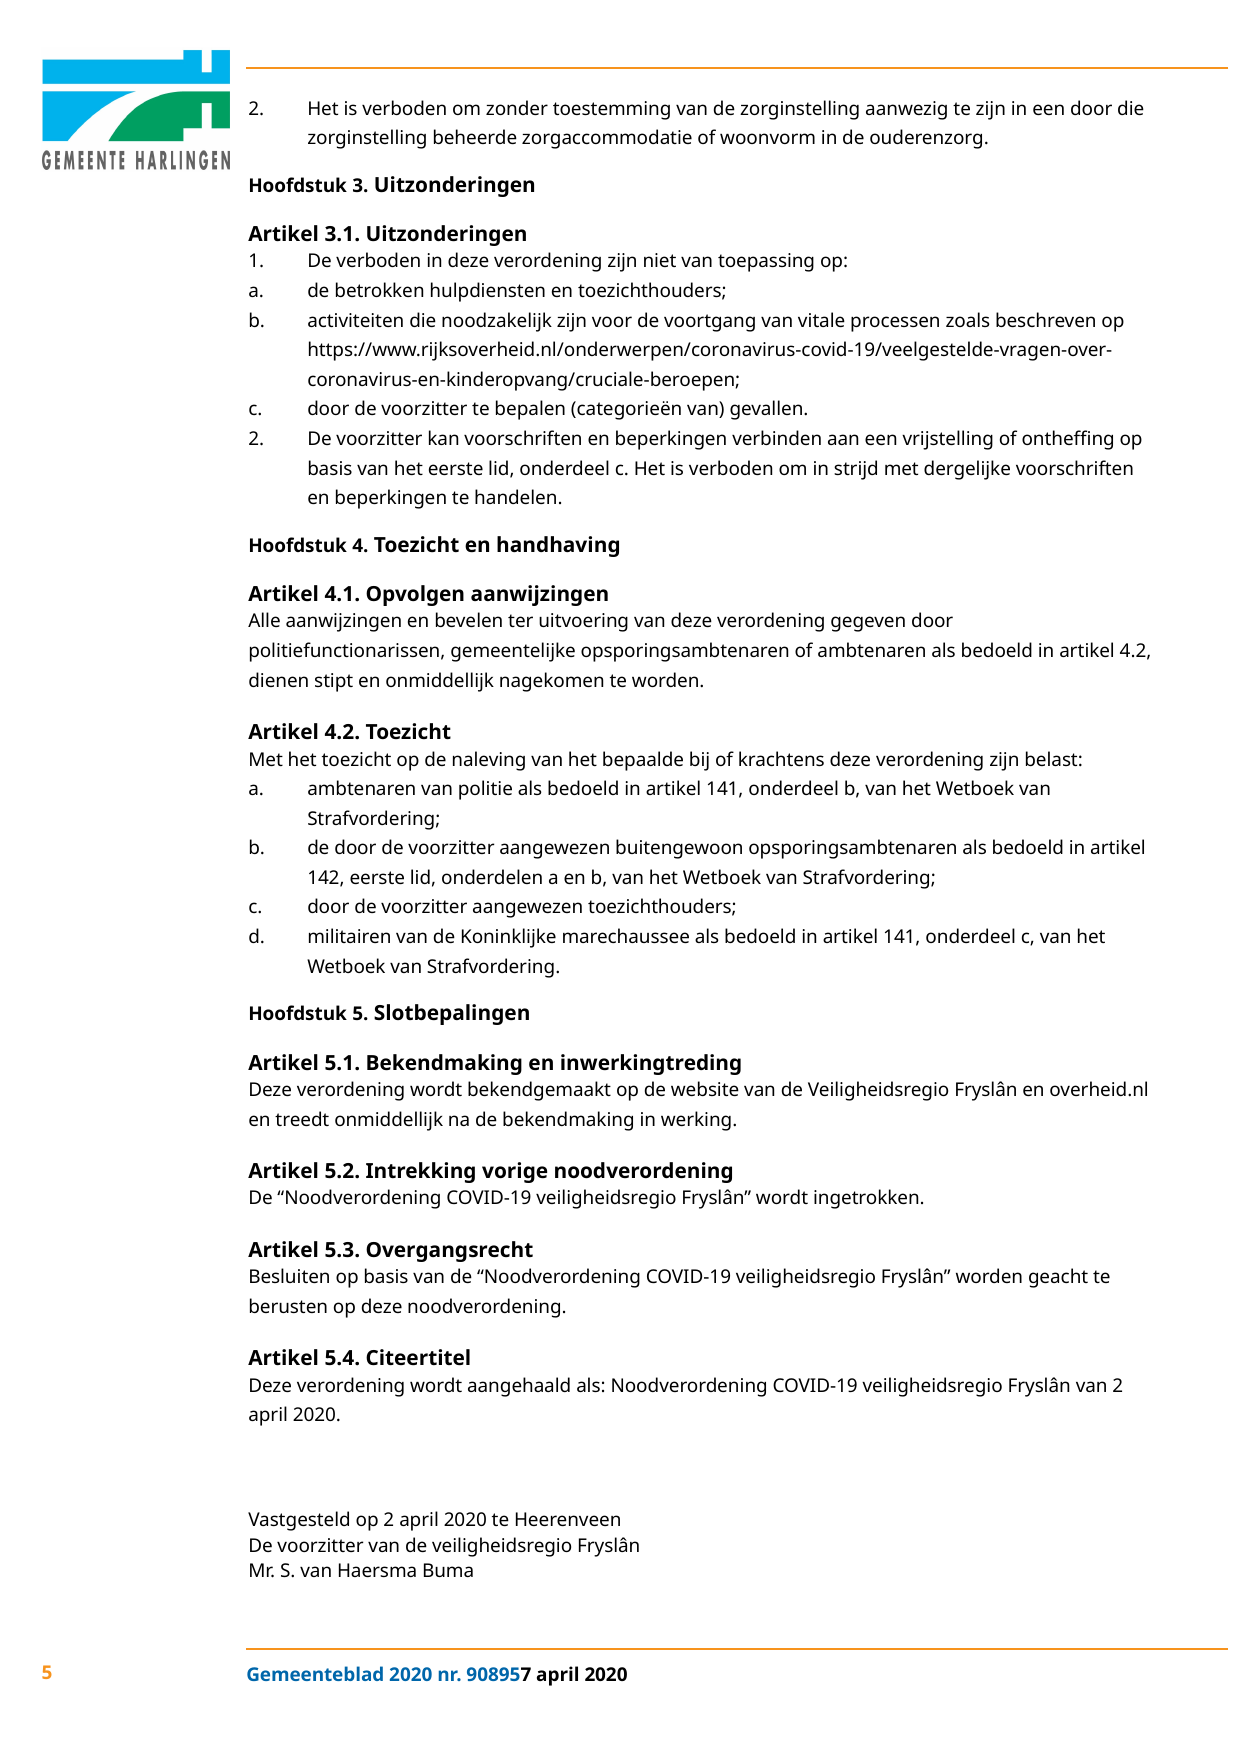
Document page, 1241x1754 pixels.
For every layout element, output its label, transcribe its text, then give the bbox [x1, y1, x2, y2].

list De verboden in deze verordening zijn niet van toepassing op: [248, 248, 1152, 273]
text Hoofdstuk 3. Uitzonderingen [248, 170, 1152, 198]
picture [41, 47, 231, 172]
text Hoofdstuk 4. Toezicht en handhaving [248, 530, 1152, 558]
text Besluiten op basis van de “Noodverordening COVID-19 veiligheidsregio Fryslân” worden geacht te berusten op deze noodverordening. [248, 1263, 1152, 1319]
text Mr. S. van Haersma Buma [248, 1558, 1152, 1583]
text Artikel 5.2. Intrekking vorige noodverordening [248, 1156, 1152, 1184]
text Artikel 4.1. Opvolgen aanwijzingen [248, 579, 1152, 608]
list de betrokken hulpdiensten en toezichthouders; [248, 277, 1152, 303]
list ambtenaren van politie als bedoeld in artikel 141, onderdeel b, van het Wetboek van Strafvordering; [248, 775, 1152, 831]
text Met het toezicht op de naleving van het bepaalde bij of krachtens deze verordening zijn belast: [248, 746, 1152, 771]
text De voorzitter van de veiligheidsregio Fryslân [248, 1532, 1152, 1558]
text Alle aanwijzingen en bevelen ter uitvoering van deze verordening gegeven door politiefunctionarissen, gemeentelijke opsporingsambtenaren of ambtenaren als bedoeld in artikel 4.2, dienen stipt en onmiddellijk nagekomen te worden. [248, 608, 1152, 693]
text Artikel 5.1. Bekendmaking en inwerkingtreding [248, 1048, 1152, 1076]
text Deze verordening wordt aangehaald als: Noodverordening COVID-19 veiligheidsregio Fryslân van 2 april 2020. [248, 1372, 1152, 1427]
list Het is verboden om zonder toestemming van de zorginstelling aanwezig te zijn in een door die zorginstelling beheerde zorgaccommodatie of woonvorm in de ouderenzorg. [248, 95, 1152, 150]
text Artikel 4.2. Toezicht [248, 717, 1152, 746]
text Vastgesteld op 2 april 2020 te Heerenveen [248, 1506, 1152, 1532]
text De “Noodverordening COVID-19 veiligheidsregio Fryslân” wordt ingetrokken. [248, 1184, 1152, 1210]
list De voorzitter kan voorschriften en beperkingen verbinden aan een vrijstelling of ontheffing op basis van het eerste lid, onderdeel c. Het is verboden om in strijd met dergelijke voorschriften en beperkingen te handelen. [248, 425, 1152, 510]
list door de voorzitter te bepalen (categorieën van) gevallen. [248, 396, 1152, 421]
list militairen van de Koninklijke marechaussee als bedoeld in artikel 141, onderdeel c, van het Wetboek van Strafvordering. [248, 923, 1152, 978]
text Hoofdstuk 5. Slotbepalingen [248, 998, 1152, 1027]
text Artikel 5.3. Overgangsrecht [248, 1235, 1152, 1263]
list de door de voorzitter aangewezen buitengewoon opsporingsambtenaren als bedoeld in artikel 142, eerste lid, onderdelen a en b, van het Wetboek van Strafvordering; [248, 834, 1152, 890]
text Artikel 5.4. Citeertitel [248, 1343, 1152, 1372]
text Artikel 3.1. Uitzonderingen [248, 219, 1152, 248]
list activiteiten die noodzakelijk zijn voor de voortgang van vitale processen zoals beschreven op https://www.rijksoverheid.nl/onderwerpen/coronavirus-covid-19/veelgestelde-vragen-over-coronavirus-en-kinderopvang/cruciale-beroepen; [248, 307, 1152, 392]
text Deze verordening wordt bekendgemaakt op de website van de Veiligheidsregio Fryslân en overheid.nl en treedt onmiddellijk na de bekendmaking in werking. [248, 1076, 1152, 1131]
list door de voorzitter aangewezen toezichthouders; [248, 894, 1152, 919]
